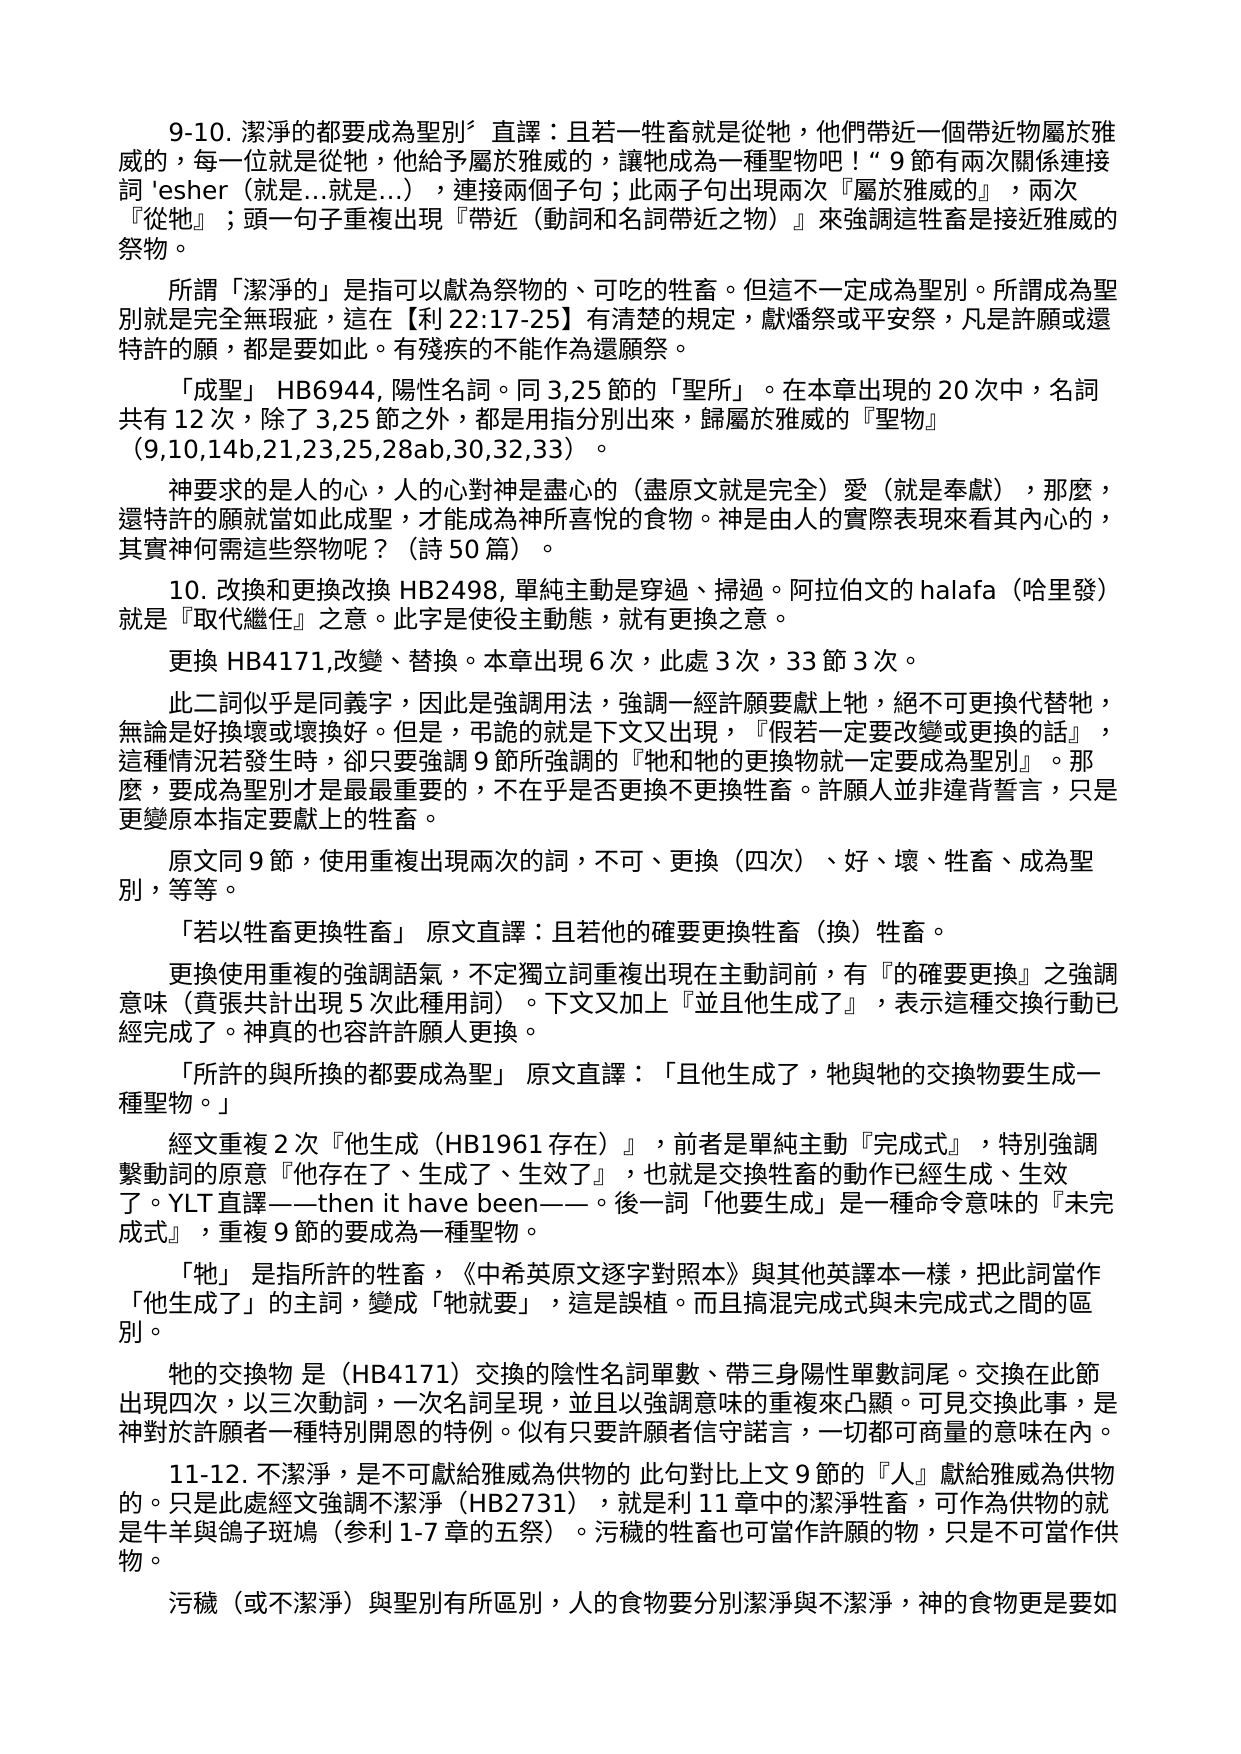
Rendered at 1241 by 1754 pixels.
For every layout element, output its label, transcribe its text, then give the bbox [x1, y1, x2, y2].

text 「若以牲畜更換牲畜」 原文直譯：且若他的確要更換牲畜（換）牲畜。 [118, 918, 1122, 947]
text 神要求的是人的心，人的心對神是盡心的（盡原文就是完全）愛（就是奉獻），那麼，還特許的願就當如此成聖，才能成為神所喜悅的食物。神是由人的實際表現來看其內心的，其實神何需這些祭物呢？（詩50篇）。 [118, 476, 1122, 564]
text 牠的交換物 是（HB4171）交換的陰性名詞單數、帶三身陽性單數詞尾。交換在此節出現四次，以三次動詞，一次名詞呈現，並且以強調意味的重複來凸顯。可見交換此事，是神對於許願者一種特別開恩的特例。似有只要許願者信守諾言，一切都可商量的意味在內。 [118, 1360, 1122, 1447]
text 「牠」 是指所許的牲畜，《中希英原文逐字對照本》與其他英譯本一樣，把此詞當作「他生成了」的主詞，變成「牠就要」，這是誤植。而且搞混完成式與未完成式之間的區別。 [118, 1260, 1122, 1347]
text 經文重複2次『他生成（HB1961存在）』，前者是單純主動『完成式』，特別強調繫動詞的原意『他存在了、生成了、生效了』，也就是交換牲畜的動作已經生成、生效了。YLT直譯——then it have been——。後一詞「他要生成」是一種命令意味的『未完成式』，重複9節的要成為一種聖物。 [118, 1131, 1122, 1247]
text 所謂「潔淨的」是指可以獻為祭物的、可吃的牲畜。但這不一定成為聖別。所謂成為聖別就是完全無瑕疵，這在【利22:17-25】有清楚的規定，獻燔祭或平安祭，凡是許願或還特許的願，都是要如此。有殘疾的不能作為還願祭。 [118, 276, 1122, 364]
text 11-12. 不潔淨，是不可獻給雅威為供物的 此句對比上文9節的『人』獻給雅威為供物的。只是此處經文強調不潔淨（HB2731），就是利11章中的潔淨牲畜，可作為供物的就是牛羊與鴿子斑鳩（参利1-7章的五祭）。污穢的牲畜也可當作許願的物，只是不可當作供物。 [118, 1460, 1122, 1576]
text 更換 HB4171,改變、替換。本章出現6次，此處3次，33節3次。 [118, 647, 1122, 676]
text 「成聖」 HB6944, 陽性名詞。同3,25節的「聖所」。在本章出現的20次中，名詞共有12次，除了3,25節之外，都是用指分別出來，歸屬於雅威的『聖物』（9,10,14b,21,23,25,28ab,30,32,33）。 [118, 376, 1122, 464]
text 9-10. 潔淨的都要成為聖別〞直譯：且若一牲畜就是從牠，他們帶近一個帶近物屬於雅威的，每一位就是從牠，他給予屬於雅威的，讓牠成為一種聖物吧！“ 9節有兩次關係連接詞 'esher（就是…就是…），連接兩個子句；此兩子句出現兩次『屬於雅威的』，兩次『從牠』；頭一句子重複出現『帶近（動詞和名詞帶近之物）』來強調這牲畜是接近雅威的祭物。 [118, 118, 1122, 264]
text 「所許的與所換的都要成為聖」 原文直譯：「且他生成了，牠與牠的交換物要生成一種聖物。」 [118, 1060, 1122, 1118]
text 原文同9節，使用重複出現兩次的詞，不可、更換（四次）、好、壞、牲畜、成為聖別，等等。 [118, 847, 1122, 906]
text 此二詞似乎是同義字，因此是強調用法，強調一經許願要獻上牠，絕不可更換代替牠，無論是好換壞或壞換好。但是，弔詭的就是下文又出現，『假若一定要改變或更換的話』，這種情況若發生時，卻只要強調9節所強調的『牠和牠的更換物就一定要成為聖別』。那麼，要成為聖別才是最最重要的，不在乎是否更換不更換牲畜。許願人並非違背誓言，只是更變原本指定要獻上的牲畜。 [118, 689, 1122, 835]
text 10. 改換和更換改換 HB2498, 單純主動是穿過、掃過。阿拉伯文的halafa（哈里發）就是『取代繼任』之意。此字是使役主動態，就有更換之意。 [118, 576, 1122, 635]
text 更換使用重複的強調語氣，不定獨立詞重複出現在主動詞前，有『的確要更換』之強調意味（賁張共計出現5次此種用詞）。下文又加上『並且他生成了』，表示這種交換行動已經完成了。神真的也容許許願人更換。 [118, 960, 1122, 1047]
text 污穢（或不潔淨）與聖別有所區別，人的食物要分別潔淨與不潔淨，神的食物更是要如 [118, 1589, 1122, 1618]
